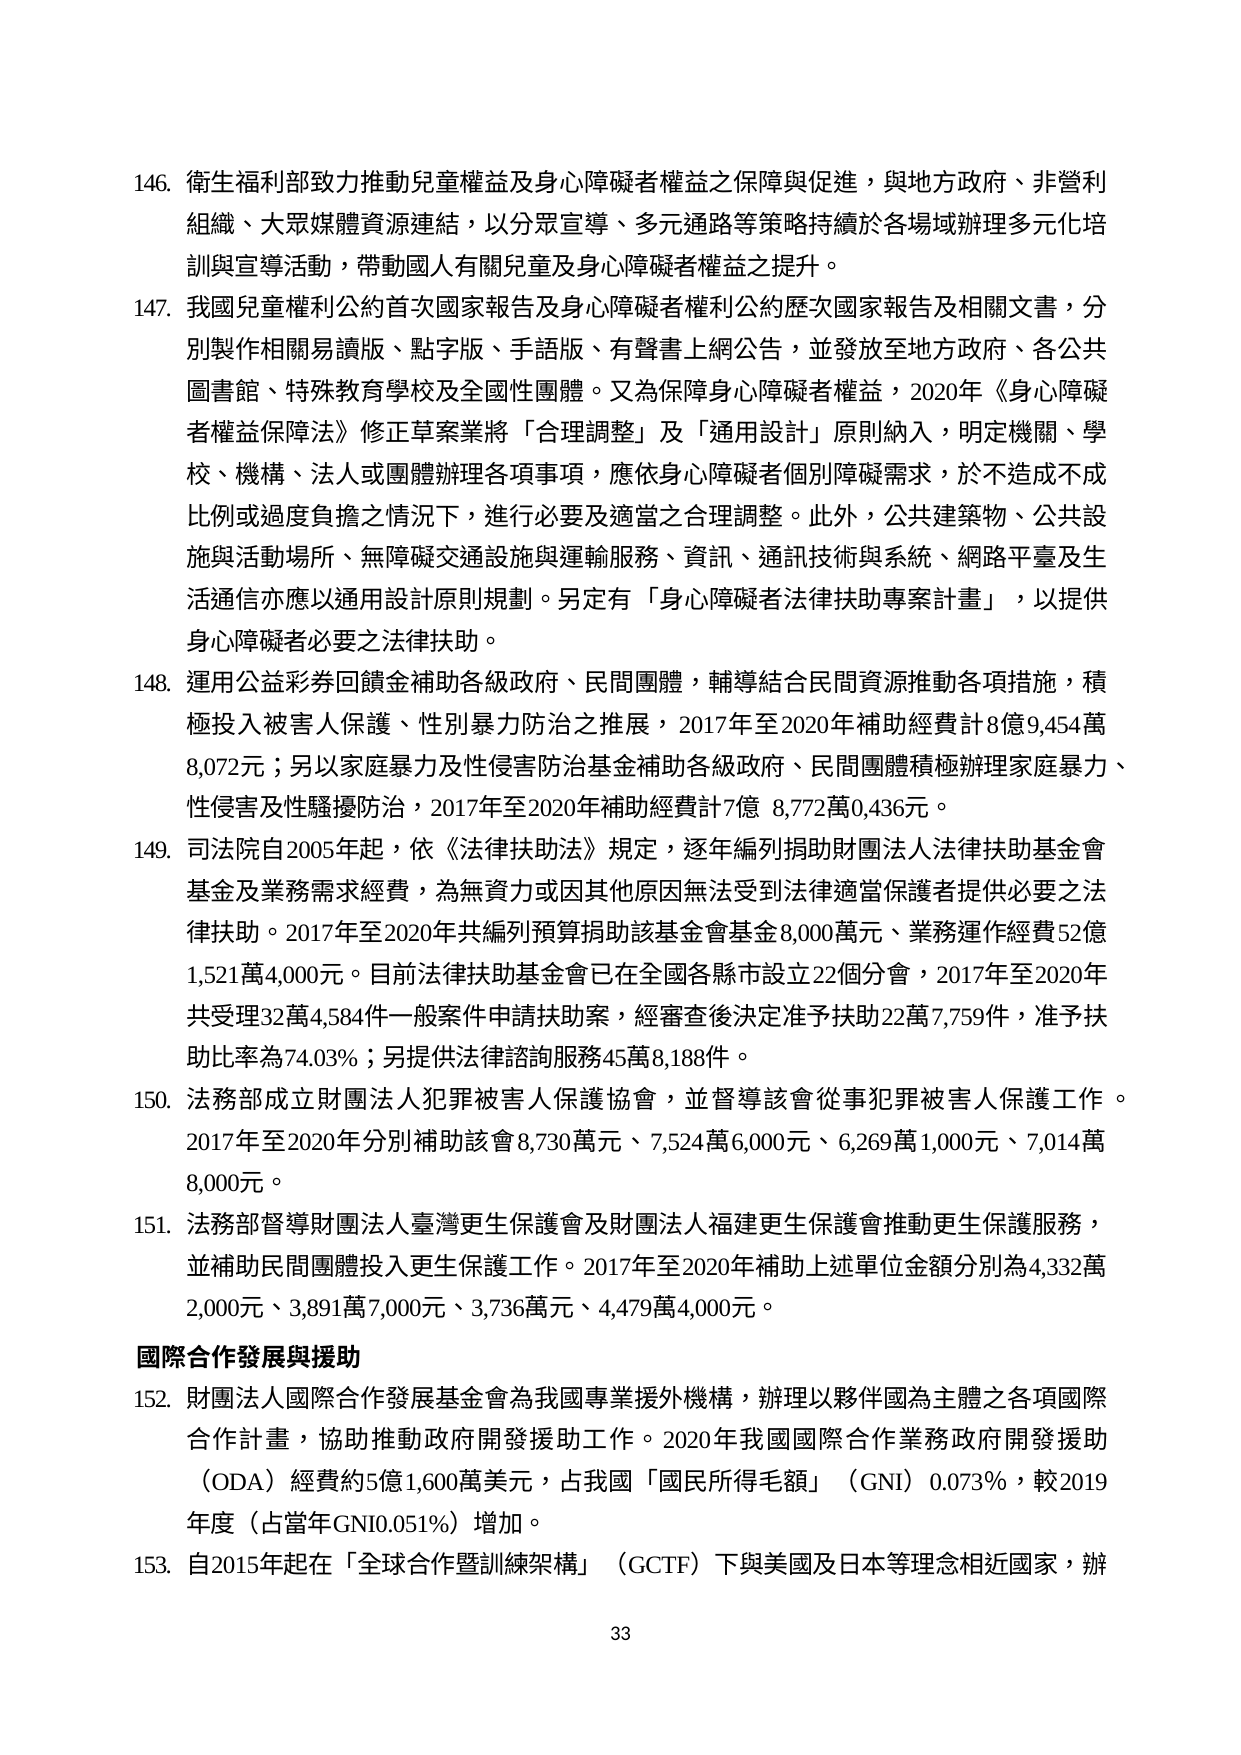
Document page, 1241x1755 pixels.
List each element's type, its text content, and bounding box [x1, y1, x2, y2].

list 衛生福利部致力推動兒童權益及身心障礙者權益之保障與促進，與地方政府、非營利組織、大眾媒體資源連結，以分眾宣導、多元通路等策略持續於各場域辦理多元化培訓與宣導活動，帶動國人有關兒童及身心障礙者權益之提升。 [133, 158, 1108, 283]
list 財團法人國際合作發展基金會為我國專業援外機構，辦理以夥伴國為主體之各項國際合作計畫，協助推動政府開發援助工作。2020年我國國際合作業務政府開發援助（ODA）經費約5億1,600萬美元，占我國「國民所得毛額」（GNI）0.073％，較2019年度（占當年GNI0.051%）增加。 [133, 1374, 1108, 1540]
list 法務部督導財團法人臺灣更生保護會及財團法人福建更生保護會推動更生保護服務，並補助民間團體投入更生保護工作。2017年至2020年補助上述單位金額分別為4,332萬2,000元、3,891萬7,000元、3,736萬元、4,479萬4,000元。 [133, 1200, 1108, 1325]
subtitle 國際合作發展與援助 [136, 1337, 1199, 1374]
list 法務部成立財團法人犯罪被害人保護協會，並督導該會從事犯罪被害人保護工作。2017年至2020年分別補助該會8,730萬元、7,524萬6,000元、6,269萬1,000元、7,014萬8,000元。 [133, 1075, 1108, 1200]
list 自2015年起在「全球合作暨訓練架構」（GCTF）下與美國及日本等理念相近國家，辦理4場以婦女賦權為題之研習活動，在印太地區促進女權。2016年推動「亞太技能建構聯盟（ASD-CBA）」計畫，於臺灣設立兩座「亞太技能建構中心」，有助促進亞太區域優質成長，加強亞太人才培育交流。為推動婦女經濟賦權、改善婦女就業環境及促進女權發展，2017年我國更與美國、澳洲共同出資成立「APEC婦女與經濟子基金」。2018年及2019年辦理數位會展國際專班，計有智利、印尼、馬來西亞、紐西蘭、菲律賓、俄羅斯、泰國、越南等國家代表與我國會展產業精英混班受訓。2019年辦理「帛琉婦女、青年暨中小企業轉融資計畫」。2020年3月啟動「史瓦帝尼婦女微額金融機構能力強化計畫」（3年期計畫），聚焦協助史國經濟弱勢婦女，透過融資改善經濟生產力，藉與金融機構或訓練單位合作提供訓練課程，建立當地弱勢婦女財務及市場觀念，增加家戶收入，提高婦女財務及經濟自主機會。另我國於2020年參與捐助美國「國際金融開發公司」（DFC）之「婦女倍速計畫」（2X Women’s Initiative），為拉丁美洲及加勒比海友邦在內的政府官員及女性企業家辦理訓練計畫。2020年12月，臺美雙方於2020年12月14日宣布，已共同參與新加坡「社會效益投資公司」（Impact Investment Exchange, IIX）規劃的「婦女生計債券」，由財團法人國際合作發展基金會與美國DFC分別為婦女生計債券提供關鍵的信用強化（credit enhancement），並成功促成國際及臺灣的私部門資源，協助印太地區弱勢婦女建立永續性的生計，並共同響應聯合國永續發展目標第5項：實現性別平等，並賦予婦女權利。 [133, 1540, 1108, 1582]
list 我國兒童權利公約首次國家報告及身心障礙者權利公約歷次國家報告及相關文書，分別製作相關易讀版、點字版、手語版、有聲書上網公告，並發放至地方政府、各公共圖書館、特殊教育學校及全國性團體。又為保障身心障礙者權益，2020年《身心障礙者權益保障法》修正草案業將「合理調整」及「通用設計」原則納入，明定機關、學校、機構、法人或團體辦理各項事項，應依身心障礙者個別障礙需求，於不造成不成比例或過度負擔之情況下，進行必要及適當之合理調整。此外，公共建築物、公共設施與活動場所、無障礙交通設施與運輸服務、資訊、通訊技術與系統、網路平臺及生活通信亦應以通用設計原則規劃。另定有「身心障礙者法律扶助專案計畫」，以提供身心障礙者必要之法律扶助。 [133, 283, 1108, 658]
list 運用公益彩券回饋金補助各級政府、民間團體，輔導結合民間資源推動各項措施，積極投入被害人保護、性別暴力防治之推展，2017年至2020年補助經費計8億9,454萬8,072元；另以家庭暴力及性侵害防治基金補助各級政府、民間團體積極辦理家庭暴力、性侵害及性騷擾防治，2017年至2020年補助經費計7億 8,772萬0,436元。 [133, 658, 1108, 825]
list 司法院自2005年起，依《法律扶助法》規定，逐年編列捐助財團法人法律扶助基金會基金及業務需求經費，為無資力或因其他原因無法受到法律適當保護者提供必要之法律扶助。2017年至2020年共編列預算捐助該基金會基金8,000萬元、業務運作經費52億1,521萬4,000元。目前法律扶助基金會已在全國各縣市設立22個分會，2017年至2020年共受理32萬4,584件一般案件申請扶助案，經審查後決定准予扶助22萬7,759件，准予扶助比率為74.03%；另提供法律諮詢服務45萬8,188件。 [133, 825, 1108, 1075]
